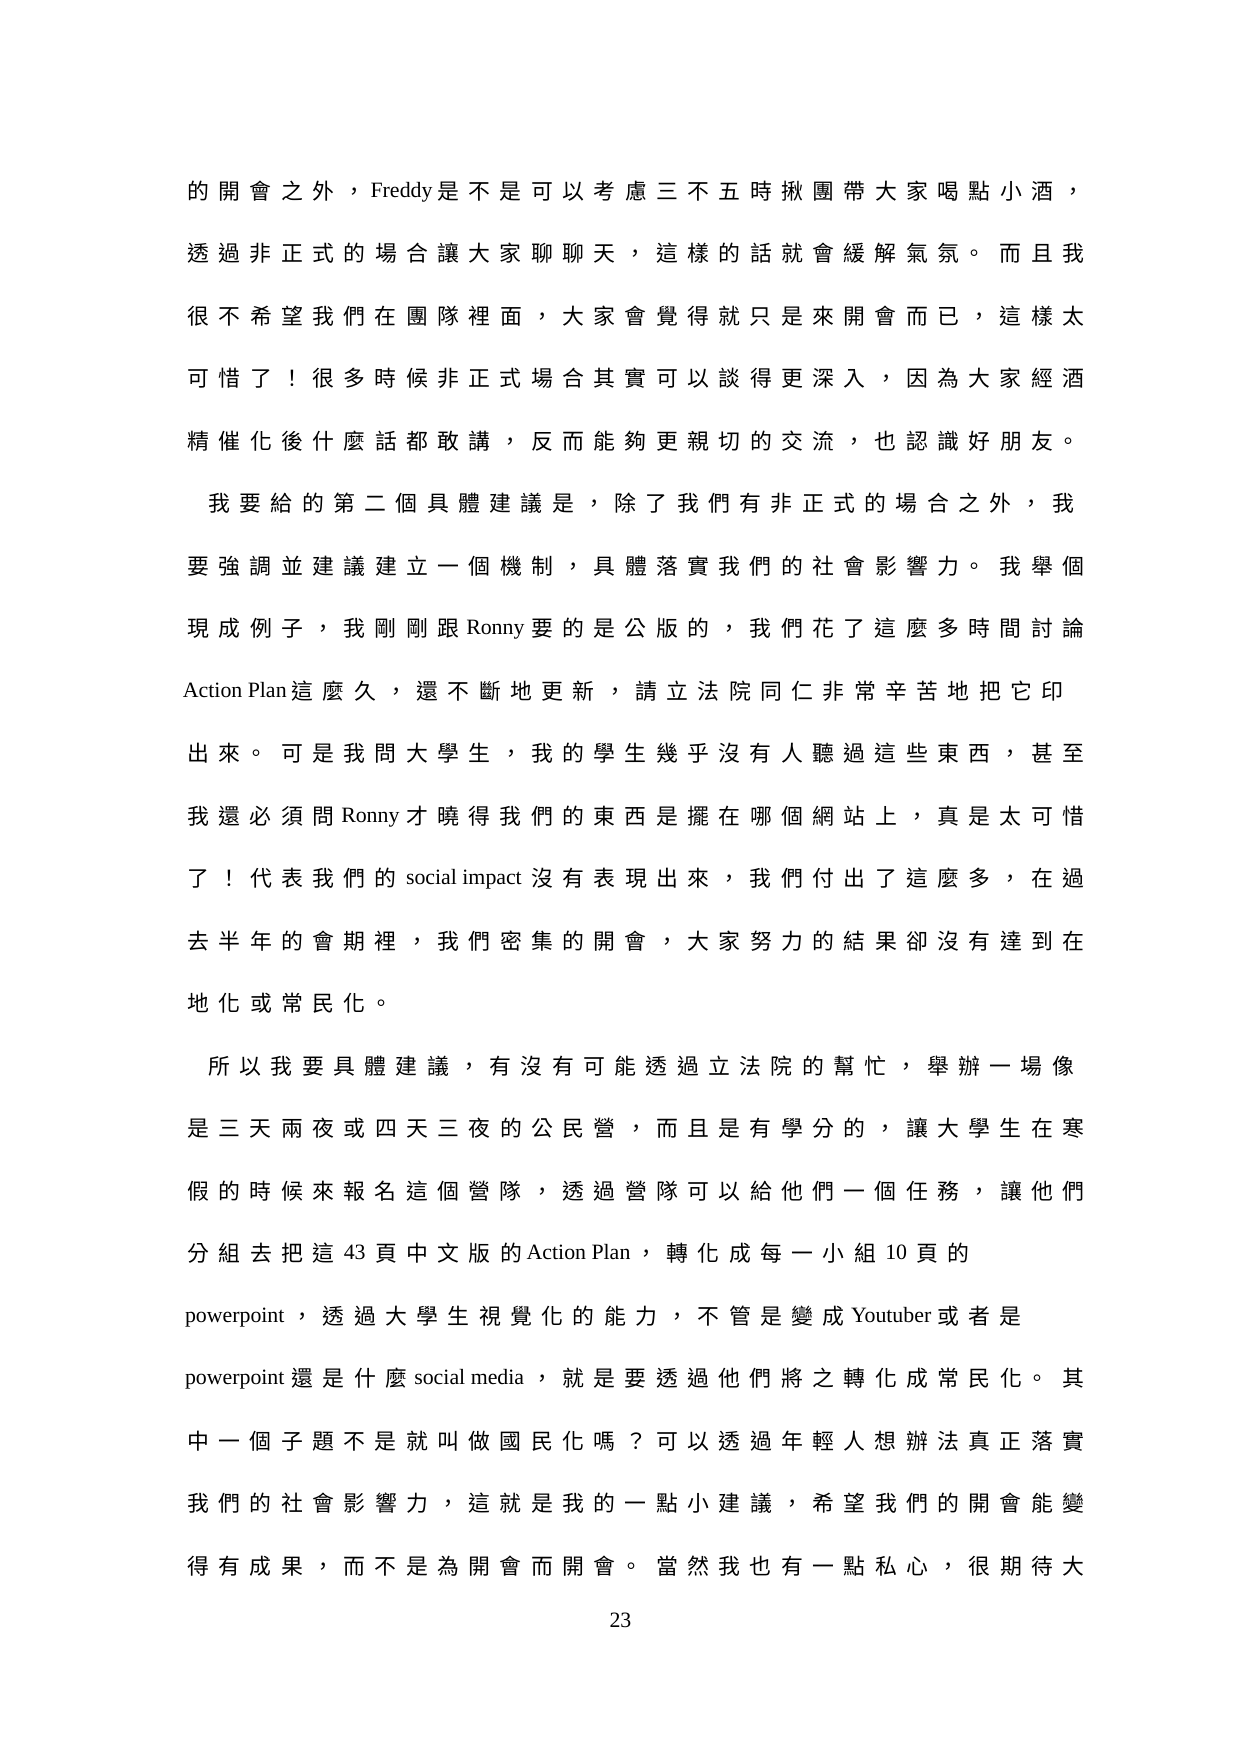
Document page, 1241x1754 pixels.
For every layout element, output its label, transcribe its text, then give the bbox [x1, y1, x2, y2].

text 我要給的第二個具體建議是，除了我們有非正式的場合之外，我要強調並建議建立一個機制，具體落實我們的社會影響力。我舉個現成例子，我剛剛跟Ronny要的是公版的，我們花了這麼多時間討論Action Plan這麼久，還不斷地更新，請立法院同仁非常辛苦地把它印出來。可是我問大學生，我的學生幾乎沒有人聽過這些東西，甚至我還必須問Ronny才曉得我們的東西是擺在哪個網站上，真是太可惜了！代表我們的social impact沒有表現出來，我們付出了這麼多，在過去半年的會期裡，我們密集的開會，大家努力的結果卻沒有達到在地化或常民化。 [173, 471, 1089, 1033]
text 的開會之外，Freddy是不是可以考慮三不五時揪團帶大家喝點小酒，透過非正式的場合讓大家聊聊天，這樣的話就會緩解氣氛。而且我很不希望我們在團隊裡面，大家會覺得就只是來開會而已，這樣太可惜了！很多時候非正式場合其實可以談得更深入，因為大家經酒精催化後什麼話都敢講，反而能夠更親切的交流，也認識好朋友。 [173, 158, 1089, 471]
text 所以我要具體建議，有沒有可能透過立法院的幫忙，舉辦一場像是三天兩夜或四天三夜的公民營，而且是有學分的，讓大學生在寒假的時候來報名這個營隊，透過營隊可以給他們一個任務，讓他們分組去把這43頁中文版的Action Plan，轉化成每一小組10頁的powerpoint，透過大學生視覺化的能力，不管是變成Youtuber或者是powerpoint還是什麼social media，就是要透過他們將之轉化成常民化。其中一個子題不是就叫做國民化嗎？可以透過年輕人想辦法真正落實我們的社會影響力，這就是我的一點小建議，希望我們的開會能變得有成果，而不是為開會而開會。當然我也有一點私心，很期待大 [173, 1033, 1089, 1596]
